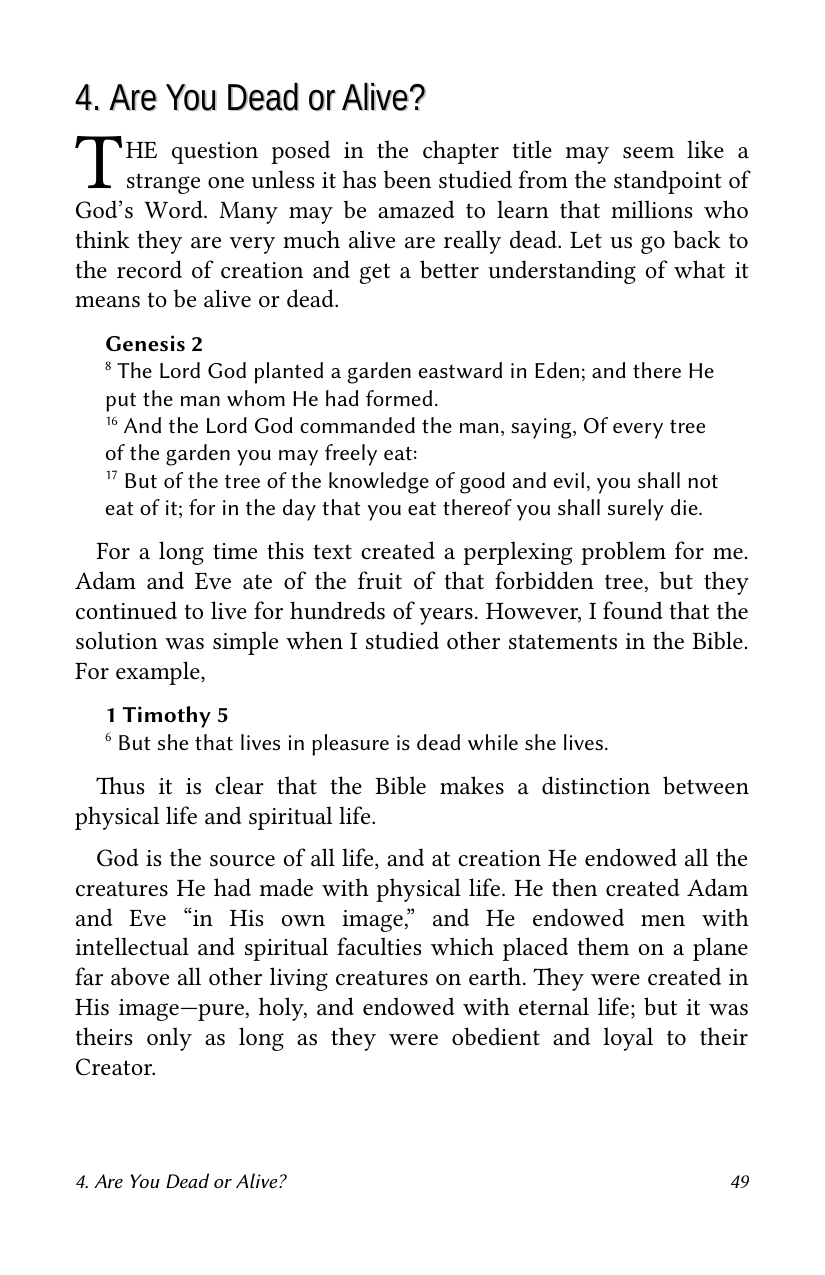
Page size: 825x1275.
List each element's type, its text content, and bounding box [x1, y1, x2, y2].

text For a long time this text created a perplexing problem for me. Adam and Eve ate of the fruit of that forbidden tree, but they continued to live for hundreds of years. However, I found that the solution was simple when I studied other statements in the Bible. For example, [75, 537, 750, 686]
text 17 But of the tree of the knowledge of good and evil, you shall not eat of it; for in the day that you eat thereof you shall surely die. [105, 468, 720, 521]
text 1 Timothy 5 [105, 702, 750, 728]
text God is the source of all life, and at creation He endowed all the creatures He had made with physical life. He then created Adam and Eve “in His own image,” and He endowed men with intellectual and spiritual faculties which placed them on a plane far above all other living creatures on earth. They were created in His image—pure, holy, and endowed with eternal life; but it was theirs only as long as they were obedient and loyal to their Creator. [75, 844, 750, 1082]
text 16 And the Lord God commanded the man, saying, Of every tree of the garden you may freely eat: [105, 413, 720, 466]
text Genesis 2 [105, 330, 750, 357]
text Thus it is clear that the Bible makes a distinction between physical life and spiritual life. [75, 772, 750, 830]
title Are You Dead or Alive? [75, 75, 750, 118]
text THE question posed in the chapter title may seem like a strange one unless it has been studied from the standpoint of God’s Word. Many may be amazed to learn that millions who think they are very much alive are really dead. Let us go back to the record of creation and get a better understanding of what it means to be alive or dead. [75, 136, 750, 314]
text 8 The Lord God planted a garden eastward in Eden; and there He put the man whom He had formed. [105, 358, 720, 412]
text 6 But she that lives in pleasure is dead while she lives. [105, 729, 720, 756]
